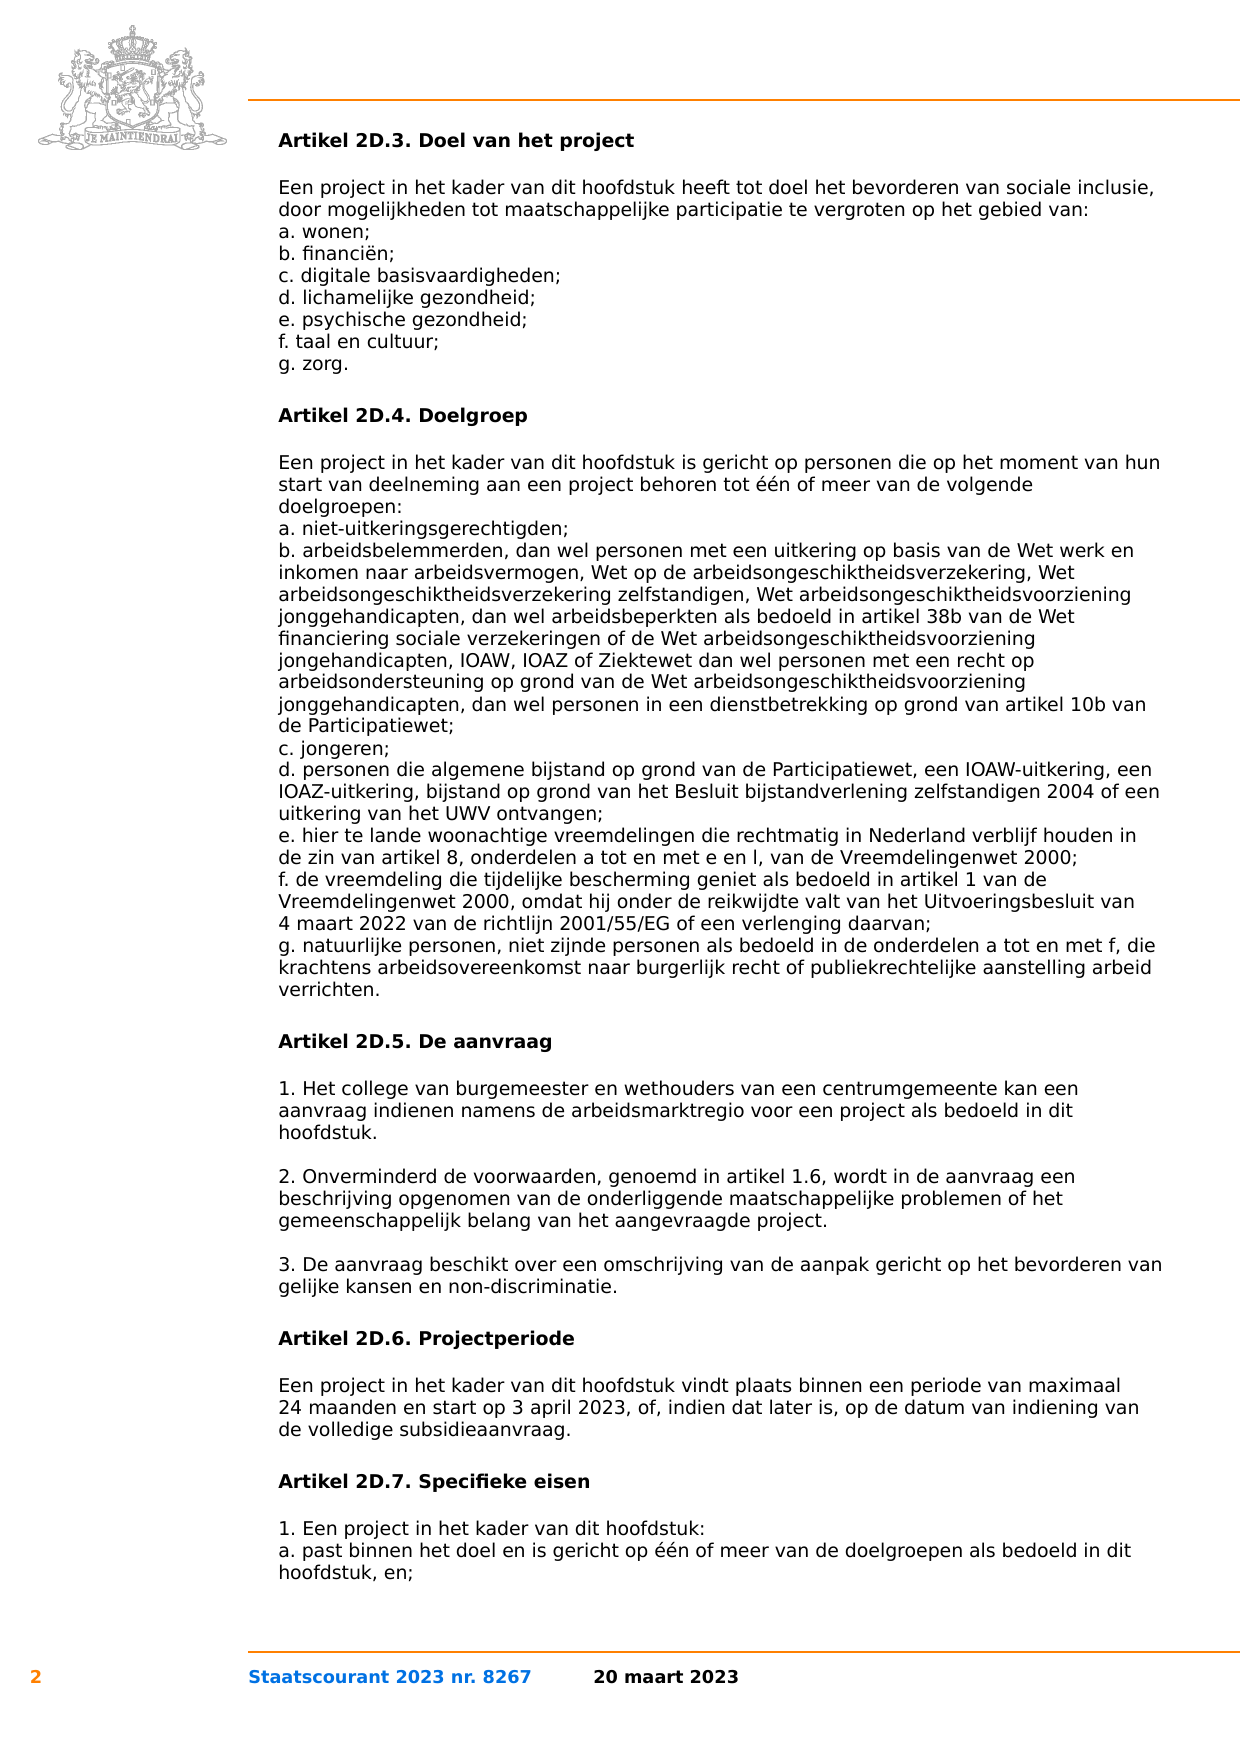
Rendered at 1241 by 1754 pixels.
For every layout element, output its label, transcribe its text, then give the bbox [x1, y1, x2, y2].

text g. natuurlijke personen, niet zijnde personen als bedoeld in de onderdelen a tot en met f, die krachtens arbeidsovereenkomst naar burgerlijk recht of publiekrechtelijke aanstelling arbeid verrichten. [278, 935, 1163, 1001]
text 1. Het college van burgemeester en wethouders van een centrumgemeente kan een aanvraag indienen namens de arbeidsmarktregio voor een project als bedoeld in dit hoofdstuk. [278, 1078, 1163, 1144]
text b. arbeidsbelemmerden, dan wel personen met een uitkering op basis van de Wet werk en inkomen naar arbeidsvermogen, Wet op de arbeidsongeschiktheidsverzekering, Wet arbeidsongeschiktheidsverzekering zelfstandigen, Wet arbeidsongeschiktheidsvoorziening jonggehandicapten, dan wel arbeidsbeperkten als bedoeld in artikel 38b van de Wet financiering sociale verzekeringen of de Wet arbeidsongeschiktheidsvoorziening jongehandicapten, IOAW, IOAZ of Ziektewet dan wel personen met een recht op arbeidsondersteuning op grond van de Wet arbeidsongeschiktheidsvoorziening jonggehandicapten, dan wel personen in een dienstbetrekking op grond van artikel 10b van de Participatiewet; [278, 539, 1163, 737]
subtitle Artikel 2D.7. Specifieke eisen [278, 1471, 1163, 1493]
text f. taal en cultuur; [278, 331, 1163, 353]
text 3. De aanvraag beschikt over een omschrijving van de aanpak gericht op het bevorderen van gelijke kansen en non-discriminatie. [278, 1254, 1163, 1298]
subtitle Artikel 2D.5. De aanvraag [278, 1031, 1163, 1053]
text a. past binnen het doel en is gericht op één of meer van de doelgroepen als bedoeld in dit hoofdstuk, en; [278, 1539, 1163, 1583]
subtitle Artikel 2D.4. Doelgroep [278, 405, 1163, 427]
text a. wonen; [278, 221, 1163, 243]
text e. hier te lande woonachtige vreemdelingen die rechtmatig in Nederland verblijf houden in de zin van artikel 8, onderdelen a tot en met e en l, van de Vreemdelingenwet 2000; [278, 825, 1163, 869]
text b. financiën; [278, 243, 1163, 265]
text d. lichamelijke gezondheid; [278, 287, 1163, 309]
text d. personen die algemene bijstand op grond van de Participatiewet, een IOAW-uitkering, een IOAZ-uitkering, bijstand op grond van het Besluit bijstandverlening zelfstandigen 2004 of een uitkering van het UWV ontvangen; [278, 759, 1163, 825]
text g. zorg. [278, 353, 1163, 375]
picture [38, 25, 227, 150]
text Een project in het kader van dit hoofdstuk heeft tot doel het bevorderen van sociale inclusie, door mogelijkheden tot maatschappelijke participatie te vergroten op het gebied van: [278, 177, 1163, 221]
subtitle Artikel 2D.3. Doel van het project [278, 130, 1163, 152]
text a. niet-uitkeringsgerechtigden; [278, 518, 1163, 539]
text c. digitale basisvaardigheden; [278, 265, 1163, 287]
text Een project in het kader van dit hoofdstuk vindt plaats binnen een periode van maximaal 24 maanden en start op 3 april 2023, of, indien dat later is, op de datum van indiening van de volledige subsidieaanvraag. [278, 1375, 1163, 1441]
text f. de vreemdeling die tijdelijke bescherming geniet als bedoeld in artikel 1 van de Vreemdelingenwet 2000, omdat hij onder de reikwijdte valt van het Uitvoeringsbesluit van 4 maart 2022 van de richtlijn 2001/55/EG of een verlenging daarvan; [278, 869, 1163, 935]
text e. psychische gezondheid; [278, 309, 1163, 331]
text 1. Een project in het kader van dit hoofdstuk: [278, 1518, 1163, 1539]
subtitle Artikel 2D.6. Projectperiode [278, 1328, 1163, 1350]
text 2. Onverminderd de voorwaarden, genoemd in artikel 1.6, wordt in de aanvraag een beschrijving opgenomen van de onderliggende maatschappelijke problemen of het gemeenschappelijk belang van het aangevraagde project. [278, 1166, 1163, 1232]
text c. jongeren; [278, 737, 1163, 759]
text Een project in het kader van dit hoofdstuk is gericht op personen die op het moment van hun start van deelneming aan een project behoren tot één of meer van de volgende doelgroepen: [278, 452, 1163, 518]
